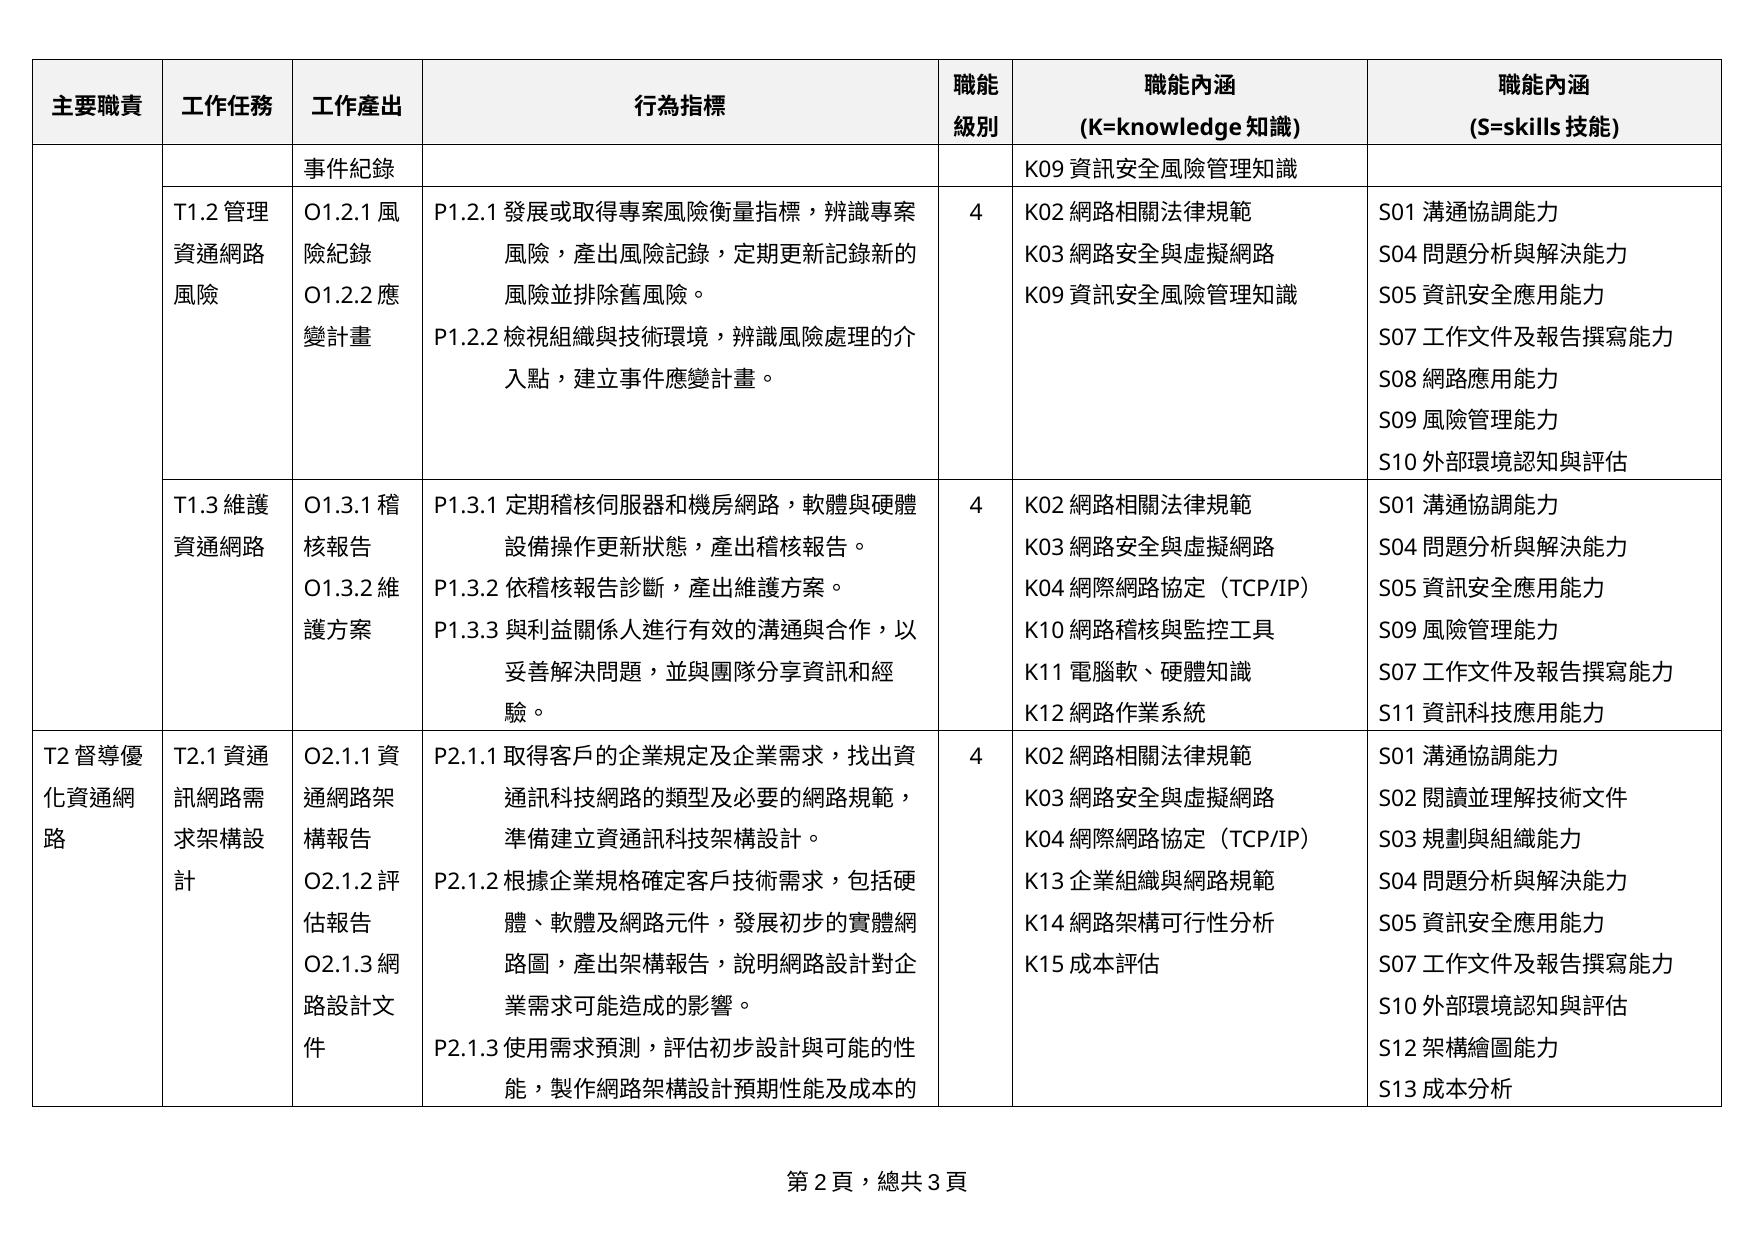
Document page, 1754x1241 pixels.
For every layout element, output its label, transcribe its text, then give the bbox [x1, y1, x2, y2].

table_cell [33, 145, 162, 730]
table_cell K09資訊安全風險管理知識 [1013, 145, 1367, 186]
table_header 工作任務 [163, 60, 292, 143]
table_cell K02網路相關法律規範 K03網路安全與虛擬網路 K04網際網路協定（TCP/IP） K13企業組織與網路規範 K14網路架構可行性分析 K15成本評估 [1013, 731, 1367, 1106]
table_cell [939, 145, 1012, 186]
table_cell 事件紀錄 [293, 145, 422, 186]
table_cell T1.2管理資通網路風險 [163, 187, 292, 479]
table_cell [423, 145, 938, 186]
table_cell 4 [939, 480, 1012, 730]
table_cell T2督導優化資通網路 [33, 731, 162, 1106]
table_cell K02網路相關法律規範 K03網路安全與虛擬網路 K04網際網路協定（TCP/IP） K10網路稽核與監控工具 K11電腦軟、硬體知識 K12網路作業系統 [1013, 480, 1367, 730]
table_cell 4 [939, 731, 1012, 1106]
table_header 職能內涵 (S=skills技能) [1368, 60, 1721, 143]
table_header 主要職責 [33, 60, 162, 143]
table_cell O2.1.1資通網路架構報告 O2.1.2評估報告 O2.1.3網路設計文件 [293, 731, 422, 1106]
table_header 職能內涵 (K=knowledge知識) [1013, 60, 1367, 143]
table_cell S01溝通協調能力 S02閱讀並理解技術文件 S03規劃與組織能力 S04問題分析與解決能力 S05資訊安全應用能力 S07工作文件及報告撰寫能力 S10外部環境認知與評估 S12架構繪圖能力 S13成本分析 [1368, 731, 1721, 1106]
table_cell S01溝通協調能力 S04問題分析與解決能力 S05資訊安全應用能力 S07工作文件及報告撰寫能力 S08網路應用能力 S09風險管理能力 S10外部環境認知與評估 [1368, 187, 1721, 479]
table_cell T1.3維護資通網路 [163, 480, 292, 730]
table_header 工作產出 [293, 60, 422, 143]
table_cell O1.3.1稽核報告 O1.3.2維護方案 [293, 480, 422, 730]
table_cell K02網路相關法律規範 K03網路安全與虛擬網路 K09資訊安全風險管理知識 [1013, 187, 1367, 479]
table_header 行為指標 [423, 60, 938, 143]
table_cell P1.2.1發展或取得專案風險衡量指標，辨識專案風險，產出風險記錄，定期更新記錄新的風險並排除舊風險。 P1.2.2檢視組織與技術環境，辨識風險處理的介入點，建立事件應變計畫。 [423, 187, 938, 479]
table_cell P1.3.1 定期稽核伺服器和機房網路，軟體與硬體設備操作更新狀態，產出稽核報告。 P1.3.2 依稽核報告診斷，產出維護方案。 P1.3.3 與利益關係人進行有效的溝通與合作，以妥善解決問題，並與團隊分享資訊和經驗。 [423, 480, 938, 730]
table_cell [1368, 145, 1721, 186]
table_cell [163, 145, 292, 186]
table_cell O1.2.1風險紀錄 O1.2.2應變計畫 [293, 187, 422, 479]
table_header 職能 級別 [939, 60, 1012, 143]
table_cell 4 [939, 187, 1012, 479]
table_cell S01溝通協調能力 S04問題分析與解決能力 S05資訊安全應用能力 S09風險管理能力 S07工作文件及報告撰寫能力 S11資訊科技應用能力 [1368, 480, 1721, 730]
table_cell T2.1資通訊網路需求架構設計 [163, 731, 292, 1106]
table_cell P2.1.1取得客戶的企業規定及企業需求，找出資通訊科技網路的類型及必要的網路規範，準備建立資通訊科技架構設計。 P2.1.2根據企業規格確定客戶技術需求，包括硬體、軟體及網路元件，發展初步的實體網路圖，產出架構報告，說明網路設計對企業需求可能造成的影響。 P2.1.3使用需求預測，評估初步設計與可能的性能，製作網路架構設計預期性能及成本的 [423, 731, 938, 1106]
